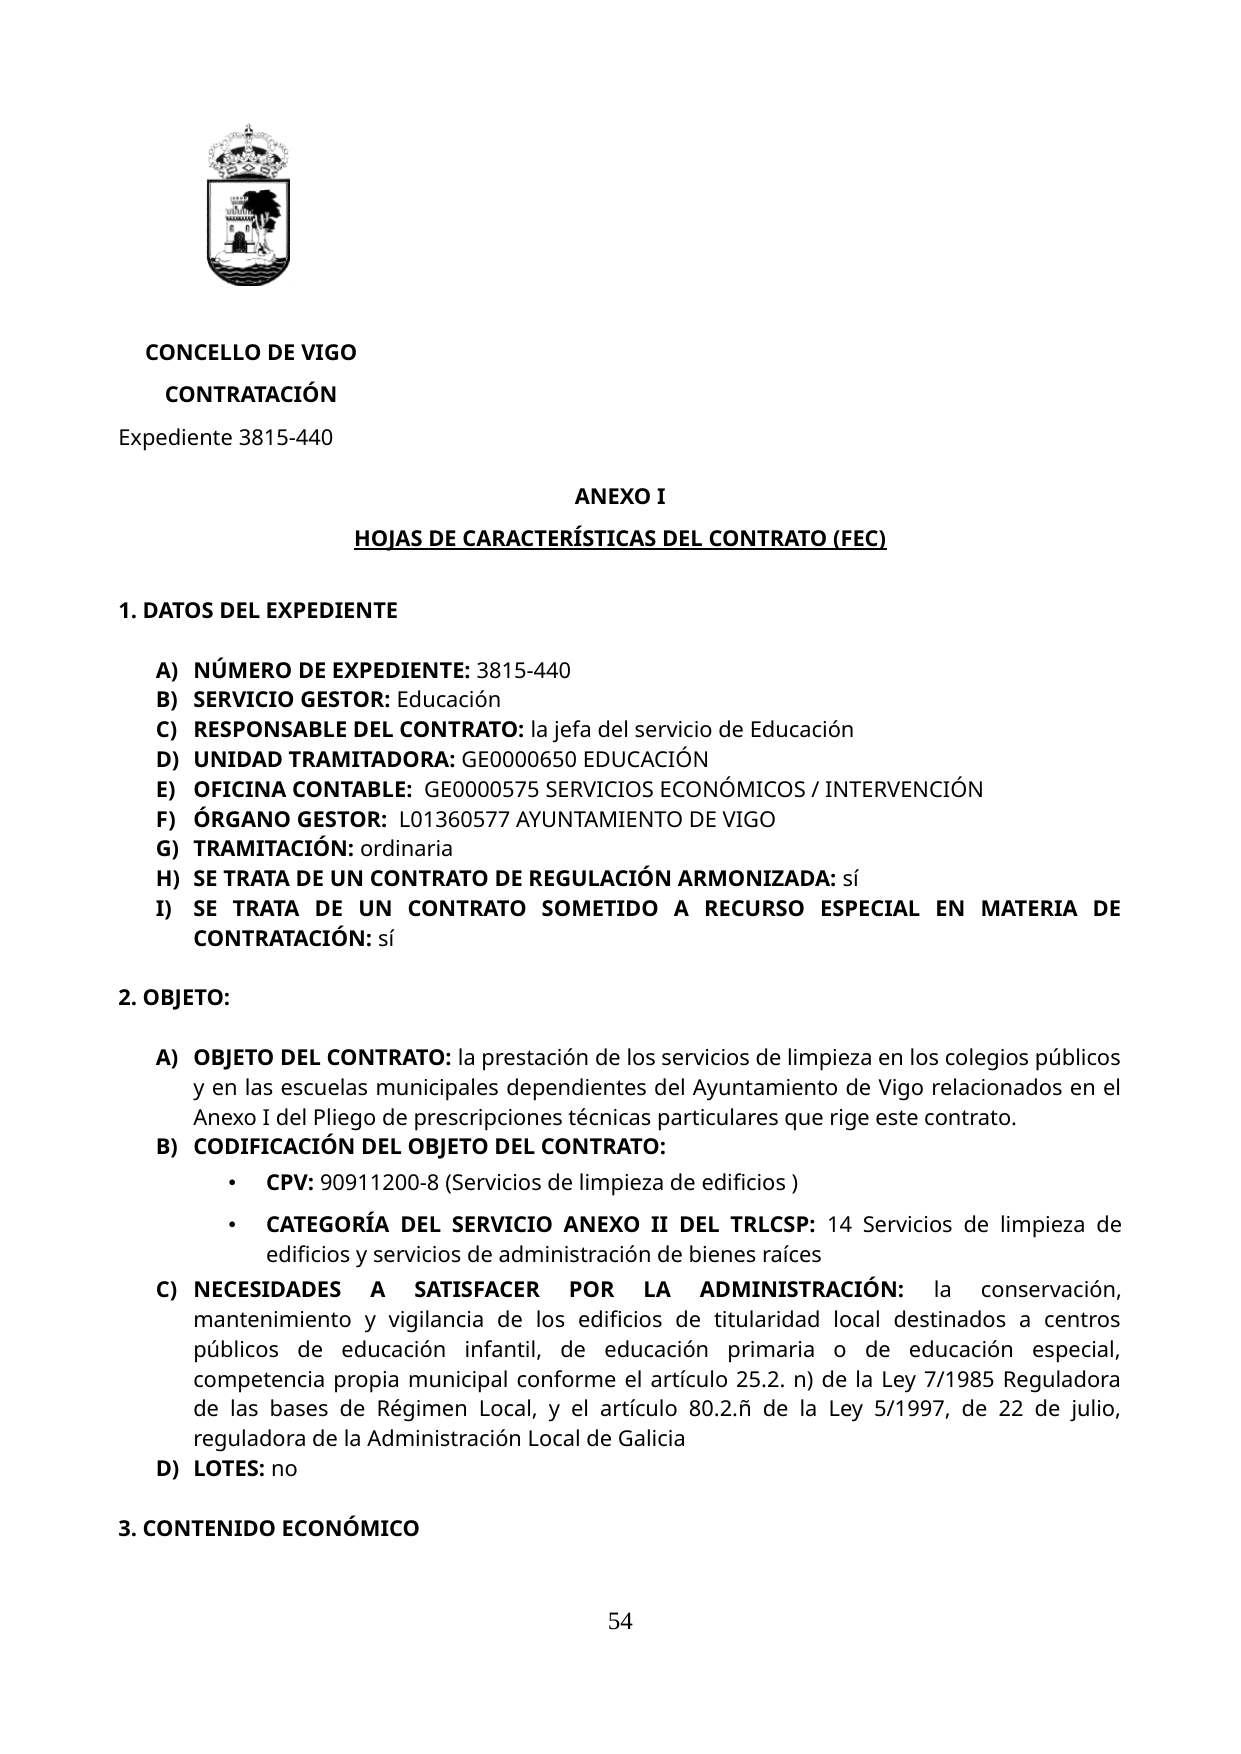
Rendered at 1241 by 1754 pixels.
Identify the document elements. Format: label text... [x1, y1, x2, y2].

list NECESIDADES A SATISFACER POR LA ADMINISTRACIÓN: la conservación, mantenimiento y vigilancia de los edificios de titularidad local destinados a centros públicos de educación infantil, de educación primaria o de educación especial, competencia propia municipal conforme el artículo 25.2. n) de la Ley 7/1985 Reguladora de las bases de Régimen Local, y el artículo 80.2.ñ de la Ley 5/1997, de 22 de julio, reguladora de la Administración Local de Galicia [156, 1274, 1122, 1453]
picture [206, 123, 290, 286]
list LOTES: no [156, 1453, 1122, 1483]
list UNIDAD TRAMITADORA: GE0000650 EDUCACIÓN [156, 744, 1122, 774]
list OFICINA CONTABLE: GE0000575 SERVICIOS ECONÓMICOS / INTERVENCIÓN [156, 774, 1122, 804]
list NÚMERO DE EXPEDIENTE: 3815-440 [156, 655, 1122, 684]
list ÓRGANO GESTOR: L01360577 AYUNTAMIENTO DE VIGO [156, 804, 1122, 833]
text 3. CONTENIDO ECONÓMICO [118, 1513, 1122, 1542]
text ANEXO I [118, 481, 1122, 511]
text HOJAS DE CARACTERÍSTICAS DEL CONTRATO (FEC) [118, 523, 1122, 553]
list OBJETO DEL CONTRATO: la prestación de los servicios de limpieza en los colegios públicos y en las escuelas municipales dependientes del Ayuntamiento de Vigo relacionados en el Anexo I del Pliego de prescripciones técnicas particulares que rige este contrato. [156, 1042, 1122, 1131]
list CATEGORÍA DEL SERVICIO ANEXO II DEL TRLCSP: 14 Servicios de limpieza de edificios y servicios de administración de bienes raíces [228, 1209, 1122, 1268]
list CPV: 90911200-8 (Servicios de limpieza de edificios ) [228, 1167, 1122, 1197]
list TRAMITACIÓN: ordinaria [156, 833, 1122, 863]
list CODIFICACIÓN DEL OBJETO DEL CONTRATO: [156, 1131, 1122, 1161]
list SE TRATA DE UN CONTRATO SOMETIDO A RECURSO ESPECIAL EN MATERIA DE CONTRATACIÓN: sí [156, 893, 1122, 953]
list SE TRATA DE UN CONTRATO DE REGULACIÓN ARMONIZADA: sí [156, 863, 1122, 893]
text 2. OBJETO: [118, 982, 1122, 1012]
list SERVICIO GESTOR: Educación [156, 684, 1122, 714]
text 1. DATOS DEL EXPEDIENTE [118, 595, 1122, 625]
list RESPONSABLE DEL CONTRATO: la jefa del servicio de Educación [156, 714, 1122, 744]
